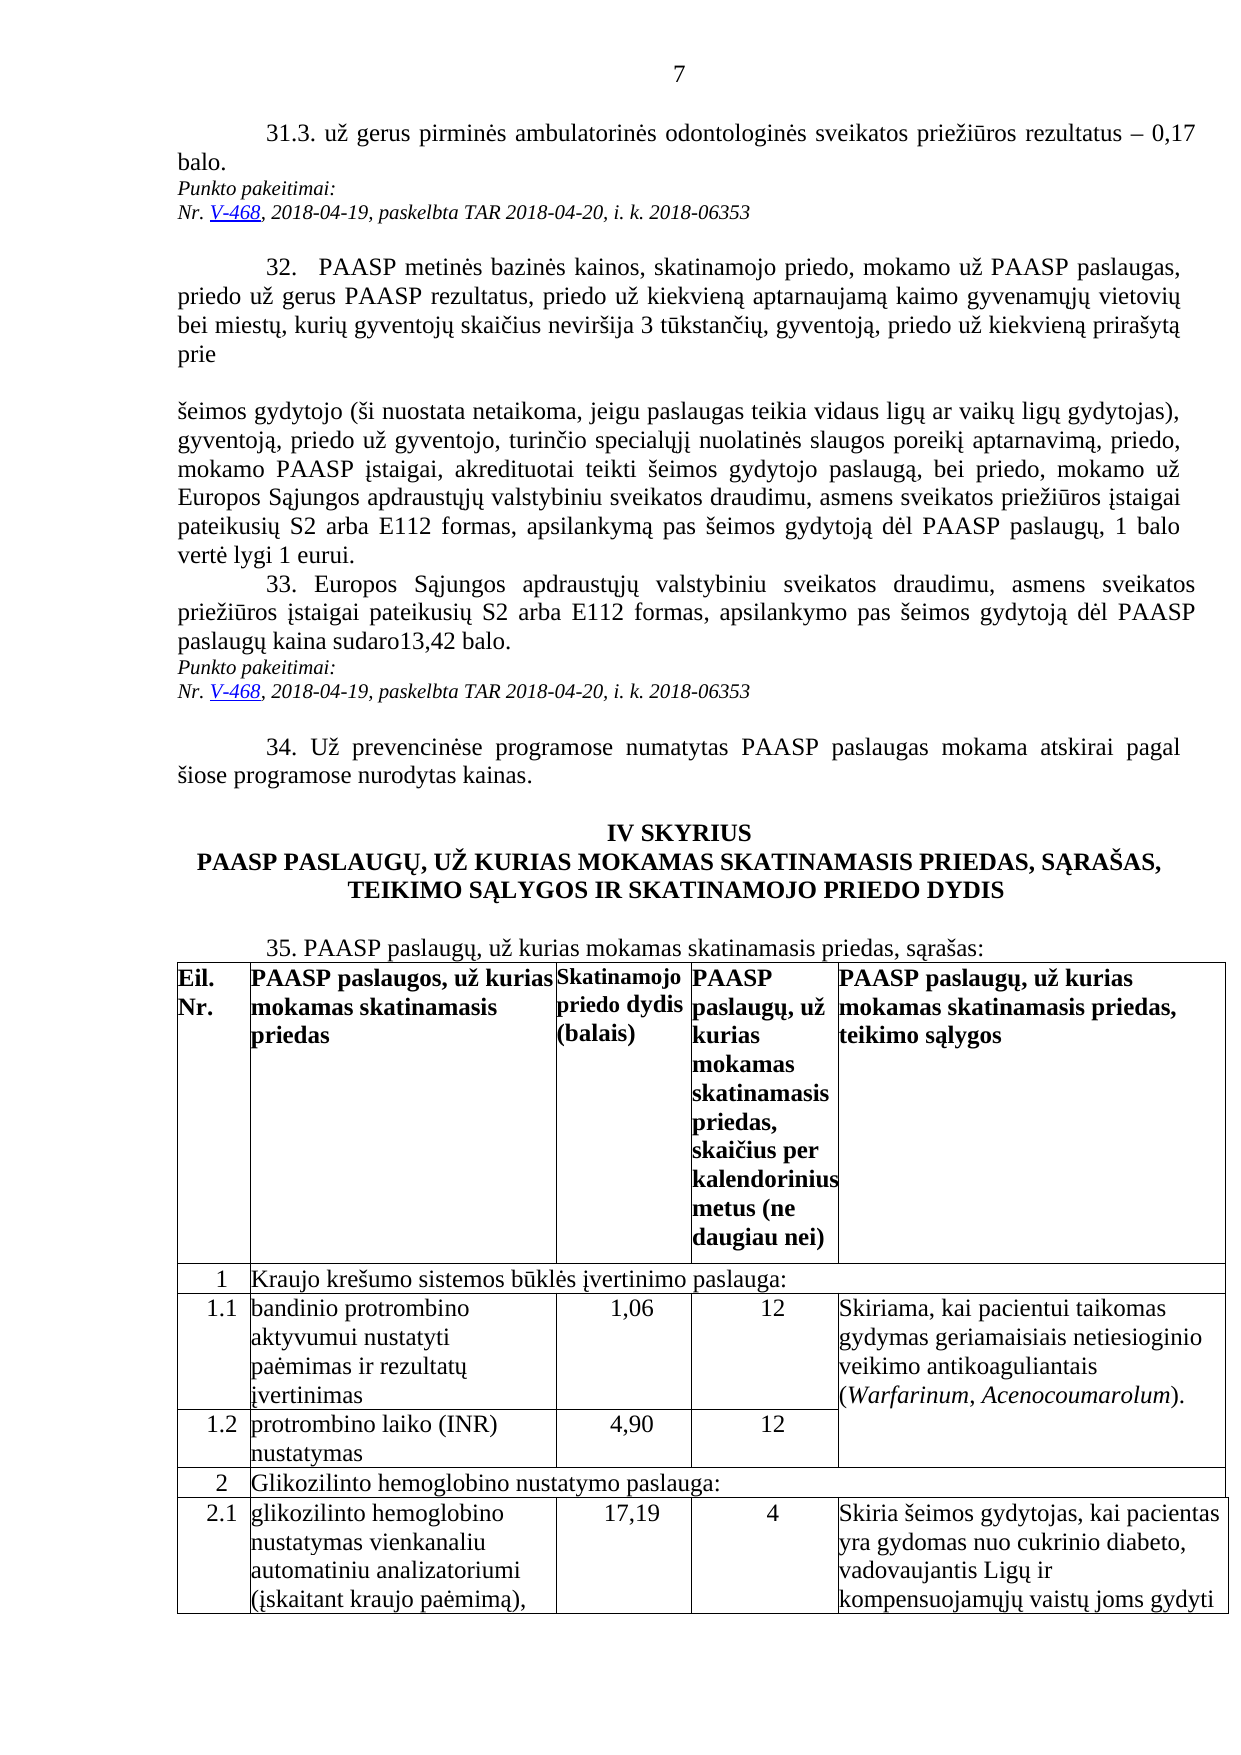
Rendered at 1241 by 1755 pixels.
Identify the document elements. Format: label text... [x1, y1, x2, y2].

table_header Skatinamojo priedo dydis (balais) [557, 963, 691, 1263]
table_cell 12 [692, 1294, 838, 1408]
text 33. Europos Sąjungos apdraustųjų valstybiniu sveikatos draudimu, asmens sveikatos priežiūros įstaigai pateikusių S2 arba E112 formas, apsilankymo pas šeimos gydytoją dėl PAASP paslaugų kaina sudaro13,42 balo. [177, 569, 1196, 655]
table_cell 1 [178, 1264, 250, 1292]
table_cell 4 [692, 1498, 838, 1613]
text Nr. V-468, 2018-04-19, paskelbta TAR 2018-04-20, i. k. 2018-06353 [177, 200, 1181, 224]
text Punkto pakeitimai: [177, 176, 1181, 200]
text 34. Už prevencinėse programose numatytas PAASP paslaugas mokama atskirai pagal šiose programose nurodytas kainas. [177, 732, 1181, 789]
table_cell Glikozilinto hemoglobino nustatymo paslauga: [251, 1468, 1225, 1497]
table_header PAASP paslaugų, už kurias mokamas skatinamasis priedas, teikimo sąlygos [839, 963, 1225, 1263]
table_cell protrombino laiko (INR) nustatymas [251, 1410, 556, 1467]
table_header Eil. Nr. [178, 963, 250, 1263]
table_cell 1.2 [178, 1410, 250, 1467]
text 31.3. už gerus pirminės ambulatorinės odontologinės sveikatos priežiūros rezultatus – 0,17 balo. [177, 118, 1196, 176]
text 35. PAASP paslaugų, už kurias mokamas skatinamasis priedas, sąrašas: [177, 933, 1196, 962]
table_cell 17,19 [557, 1498, 691, 1613]
table_cell Skiria šeimos gydytojas, kai pacientas yra gydomas nuo cukrinio diabeto, vadovaujantis Ligų ir kompensuojamųjų vaistų joms gydyti [839, 1498, 1228, 1613]
table_header PAASP paslaugos, už kurias mokamas skatinamasis priedas [251, 963, 556, 1263]
table_cell 1.1 [178, 1294, 250, 1408]
table_cell 4,90 [557, 1410, 691, 1467]
table_cell 12 [692, 1410, 838, 1467]
table_cell 2.1 [178, 1498, 250, 1613]
text Punkto pakeitimai: [177, 655, 1181, 679]
table_header PAASP paslaugų, už kurias mokamas skatinamasis priedas, skaičius per kalendorinius metus (ne daugiau nei) [692, 963, 838, 1263]
text Nr. V-468, 2018-04-19, paskelbta TAR 2018-04-20, i. k. 2018-06353 [177, 679, 1181, 703]
table_cell 1,06 [557, 1294, 691, 1408]
text IV SKYRIUS [177, 818, 1181, 847]
table_cell glikozilinto hemoglobino nustatymas vienkanaliu automatiniu analizatoriumi (įskaitant kraujo paėmimą), [251, 1498, 556, 1613]
text 32. PAASP metinės bazinės kainos, skatinamojo priedo, mokamo už PAASP paslaugas, priedo už gerus PAASP rezultatus, priedo už kiekvieną aptarnaujamą kaimo gyvenamųjų vietovių bei miestų, kurių gyventojų skaičius neviršija 3 tūkstančių, gyventoją, priedo už kiekvieną prirašytą prie šeimos gydytojo (ši nuostata netaikoma, jeigu paslaugas teikia vidaus ligų ar vaikų ligų gydytojas), gyventoją, priedo už gyventojo, turinčio specialųjį nuolatinės slaugos poreikį aptarnavimą, priedo, mokamo PAASP įstaigai, akredituotai teikti šeimos gydytojo paslaugą, bei priedo, mokamo už Europos Sąjungos apdraustųjų valstybiniu sveikatos draudimu, asmens sveikatos priežiūros įstaigai pateikusių S2 arba E112 formas, apsilankymą pas šeimos gydytoją dėl PAASP paslaugų, 1 balo vertė lygi 1 eurui. [177, 252, 1181, 569]
table_cell Kraujo krešumo sistemos būklės įvertinimo paslauga: [251, 1264, 1225, 1292]
table_cell Skiriama, kai pacientui taikomas gydymas geriamaisiais netiesioginio veikimo antikoaguliantais (Warfarinum, Acenocoumarolum). [839, 1294, 1225, 1467]
text PAASP PASLAUGŲ, UŽ KURIAS MOKAMAS SKATINAMASIS PRIEDAS, SĄRAŠAS, TEIKIMO SĄLYGOS IR SKATINAMOJO PRIEDO DYDIS [177, 847, 1181, 904]
table_cell bandinio protrombino aktyvumui nustatyti paėmimas ir rezultatų įvertinimas [251, 1294, 556, 1408]
table_cell 2 [178, 1468, 250, 1497]
